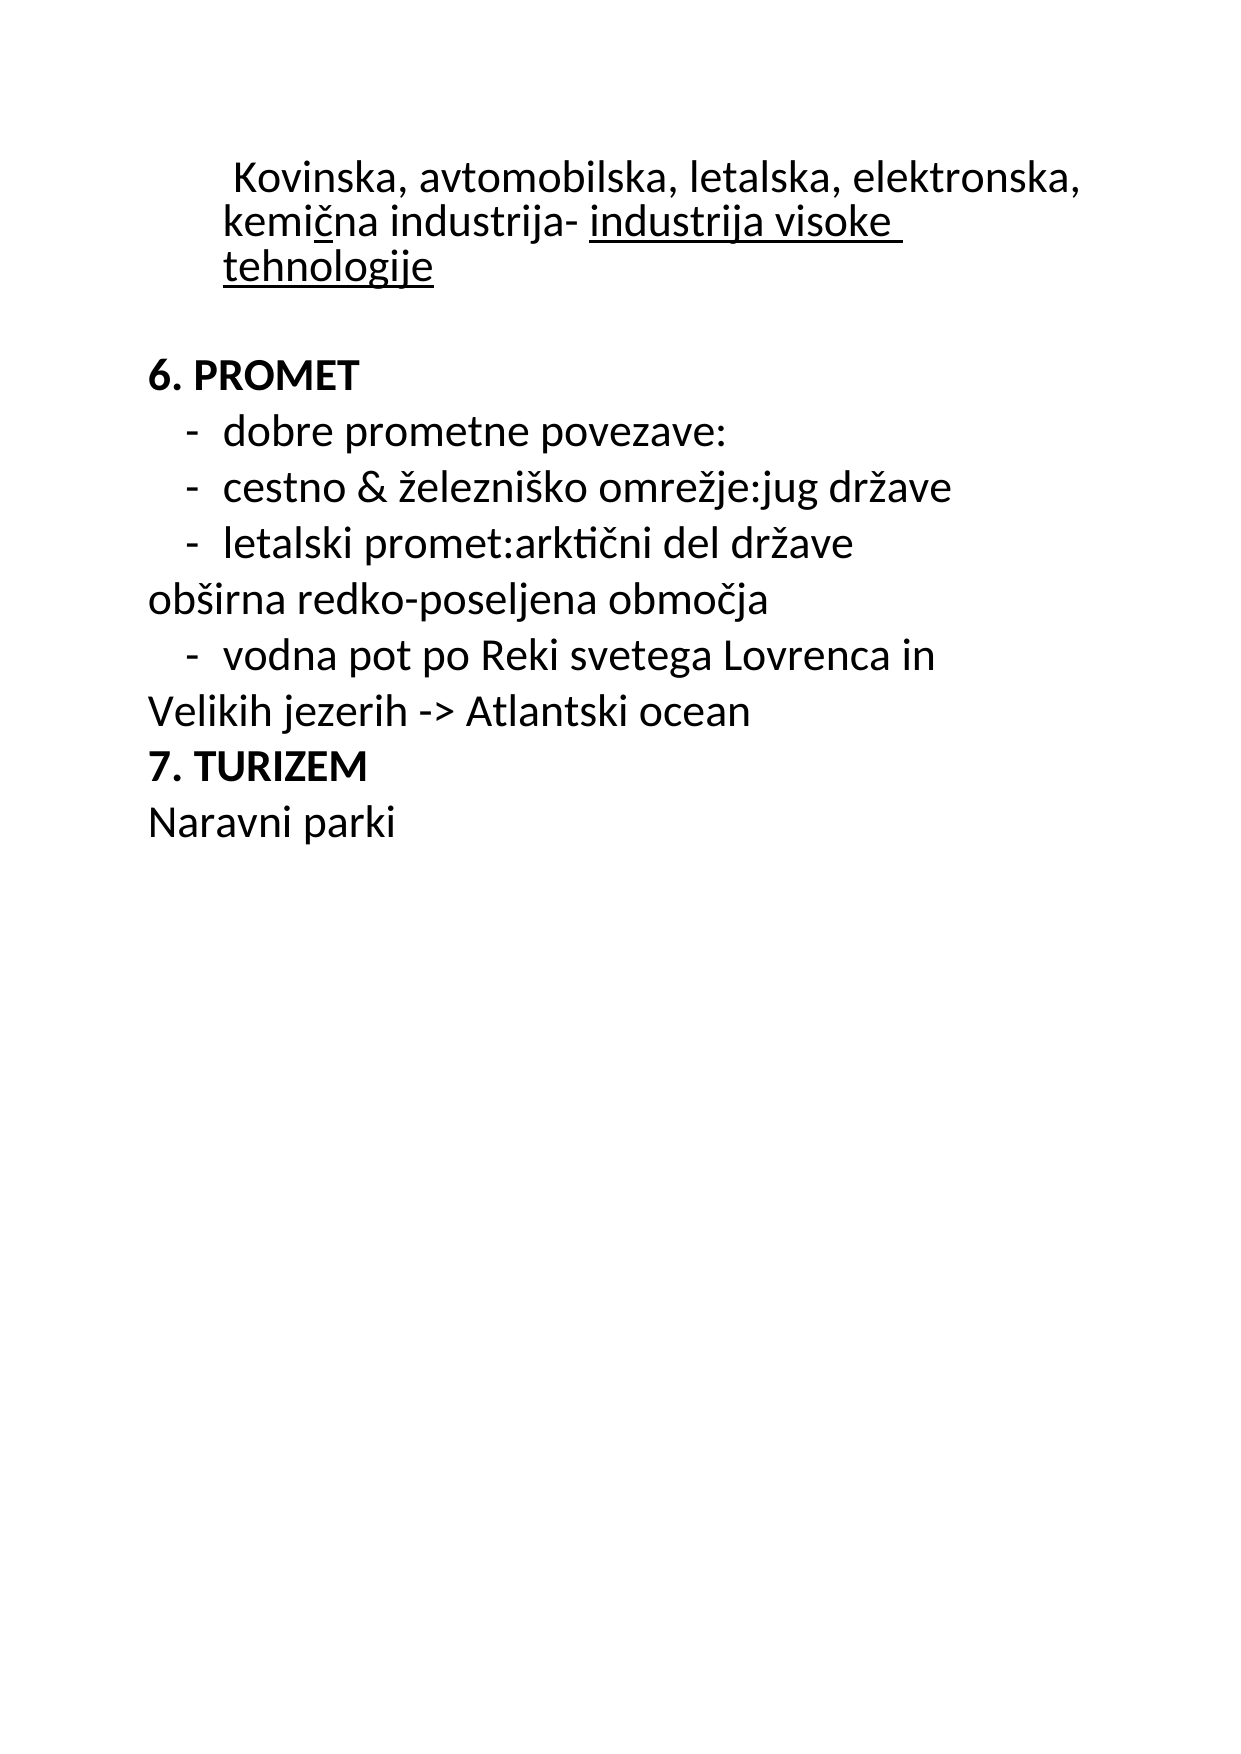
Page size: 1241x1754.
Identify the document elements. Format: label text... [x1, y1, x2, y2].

text 7. TURIZEM [148, 737, 1093, 793]
list vodna pot po Reki svetega Lovrenca in [185, 626, 1093, 681]
list dobre prometne povezave: [185, 402, 1093, 458]
text Naravni parki [148, 793, 1093, 849]
list Kovinska, avtomobilska, letalska, elektronska, kemična industrija- industrija visoke tehnologije [223, 148, 1093, 293]
text 6. PROMET [148, 346, 1093, 402]
text Velikih jezerih -> Atlantski ocean [148, 681, 1093, 737]
list letalski promet:arktični del države [185, 514, 1093, 569]
text obširna redko-poseljena območja [148, 569, 1093, 626]
list cestno & železniško omrežje:jug države [185, 458, 1093, 514]
